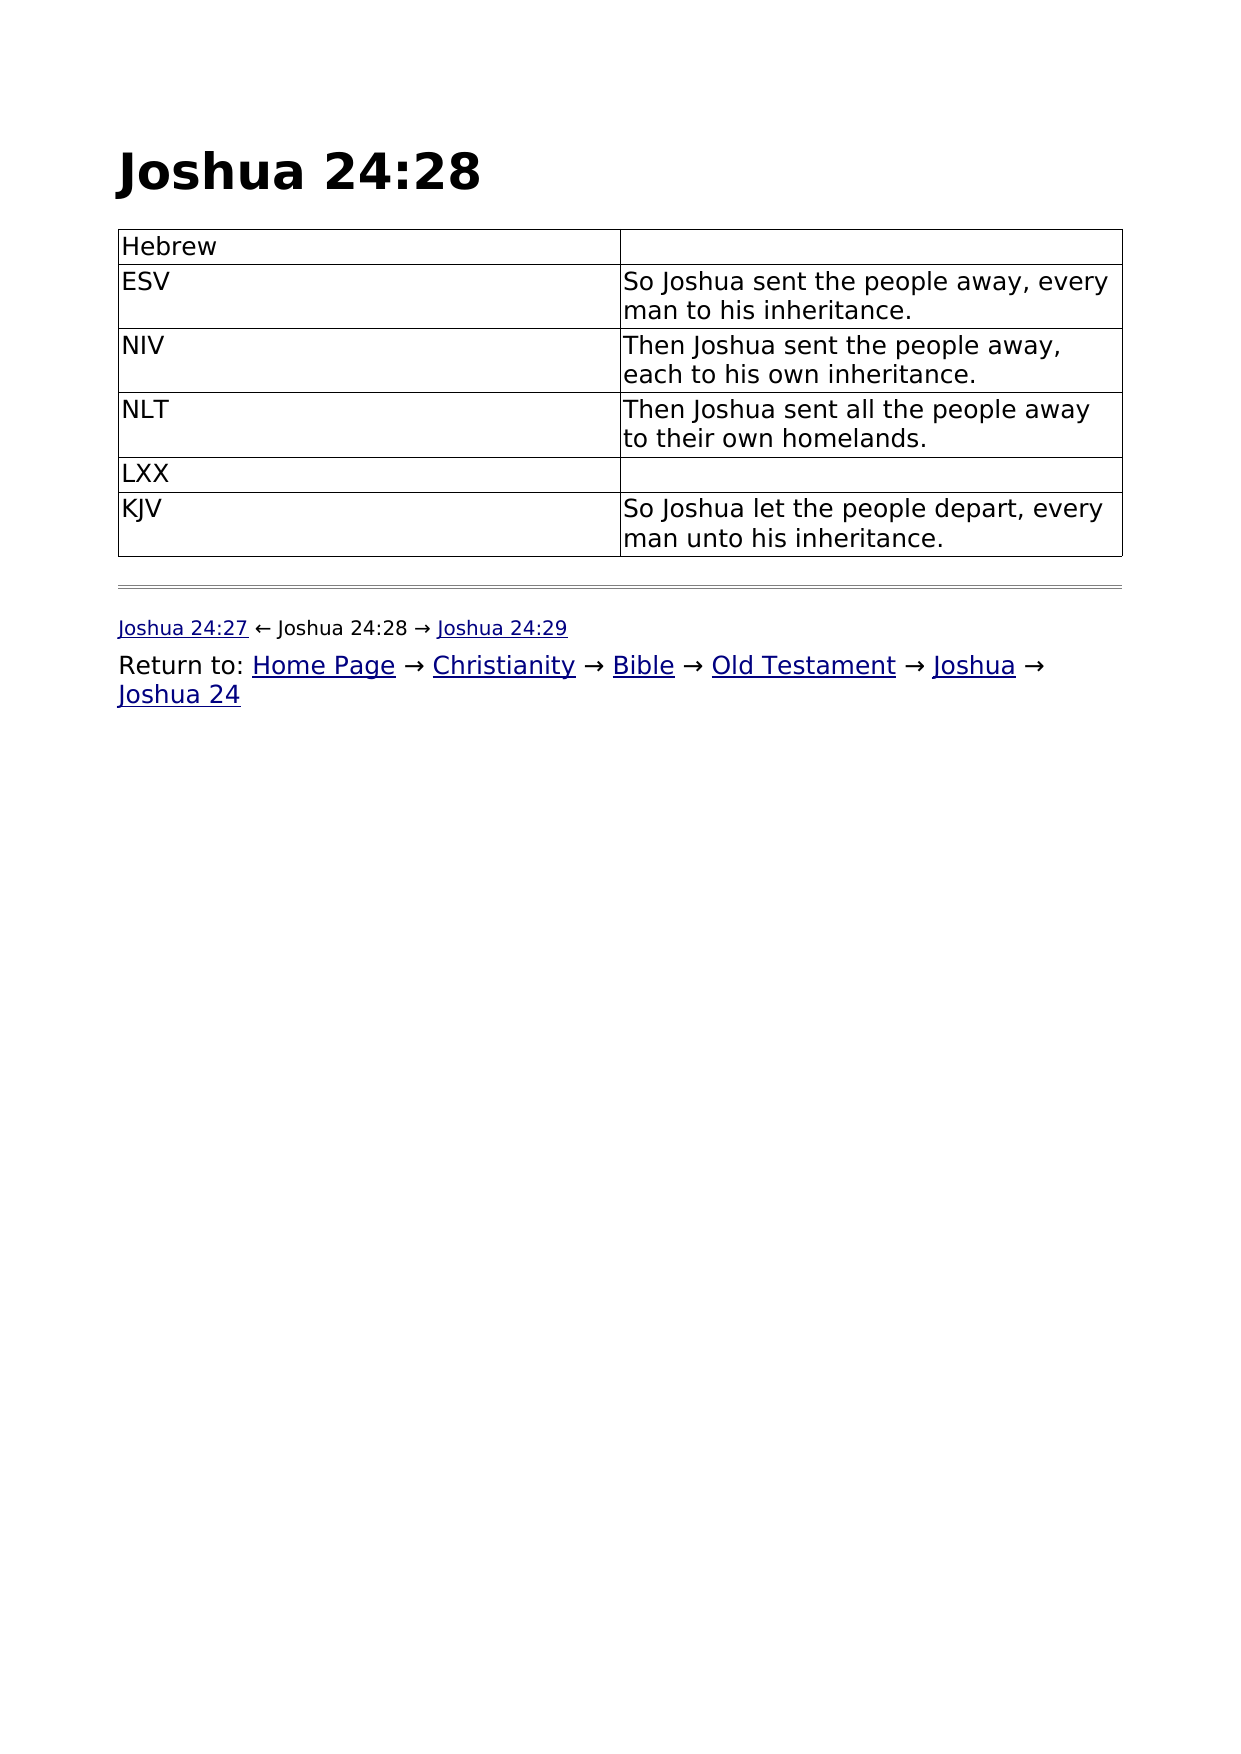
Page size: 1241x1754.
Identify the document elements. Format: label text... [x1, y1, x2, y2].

table_cell So Joshua sent the people away, every man to his inheritance. [621, 265, 1122, 328]
table_cell Then Joshua sent the people away, each to his own inheritance. [621, 329, 1122, 392]
table_cell NLT [119, 393, 620, 457]
table_header Hebrew [119, 230, 620, 264]
table_cell Then Joshua sent all the people away to their own homelands. [621, 393, 1122, 457]
table_cell KJV [119, 493, 620, 556]
table_cell ESV [119, 265, 620, 328]
table_cell NIV [119, 329, 620, 392]
text Return to: Home Page → Christianity → Bible → Old Testament → Joshua → Joshua 24 [118, 651, 1122, 709]
text Joshua 24:27 ← Joshua 24:28 → Joshua 24:29 [118, 617, 1122, 651]
table_cell LXX [119, 458, 620, 492]
table_cell [621, 458, 1122, 492]
table_cell So Joshua let the people depart, every man unto his inheritance. [621, 493, 1122, 556]
subtitle Joshua 24:28 [118, 143, 1122, 201]
table_header [621, 230, 1122, 264]
